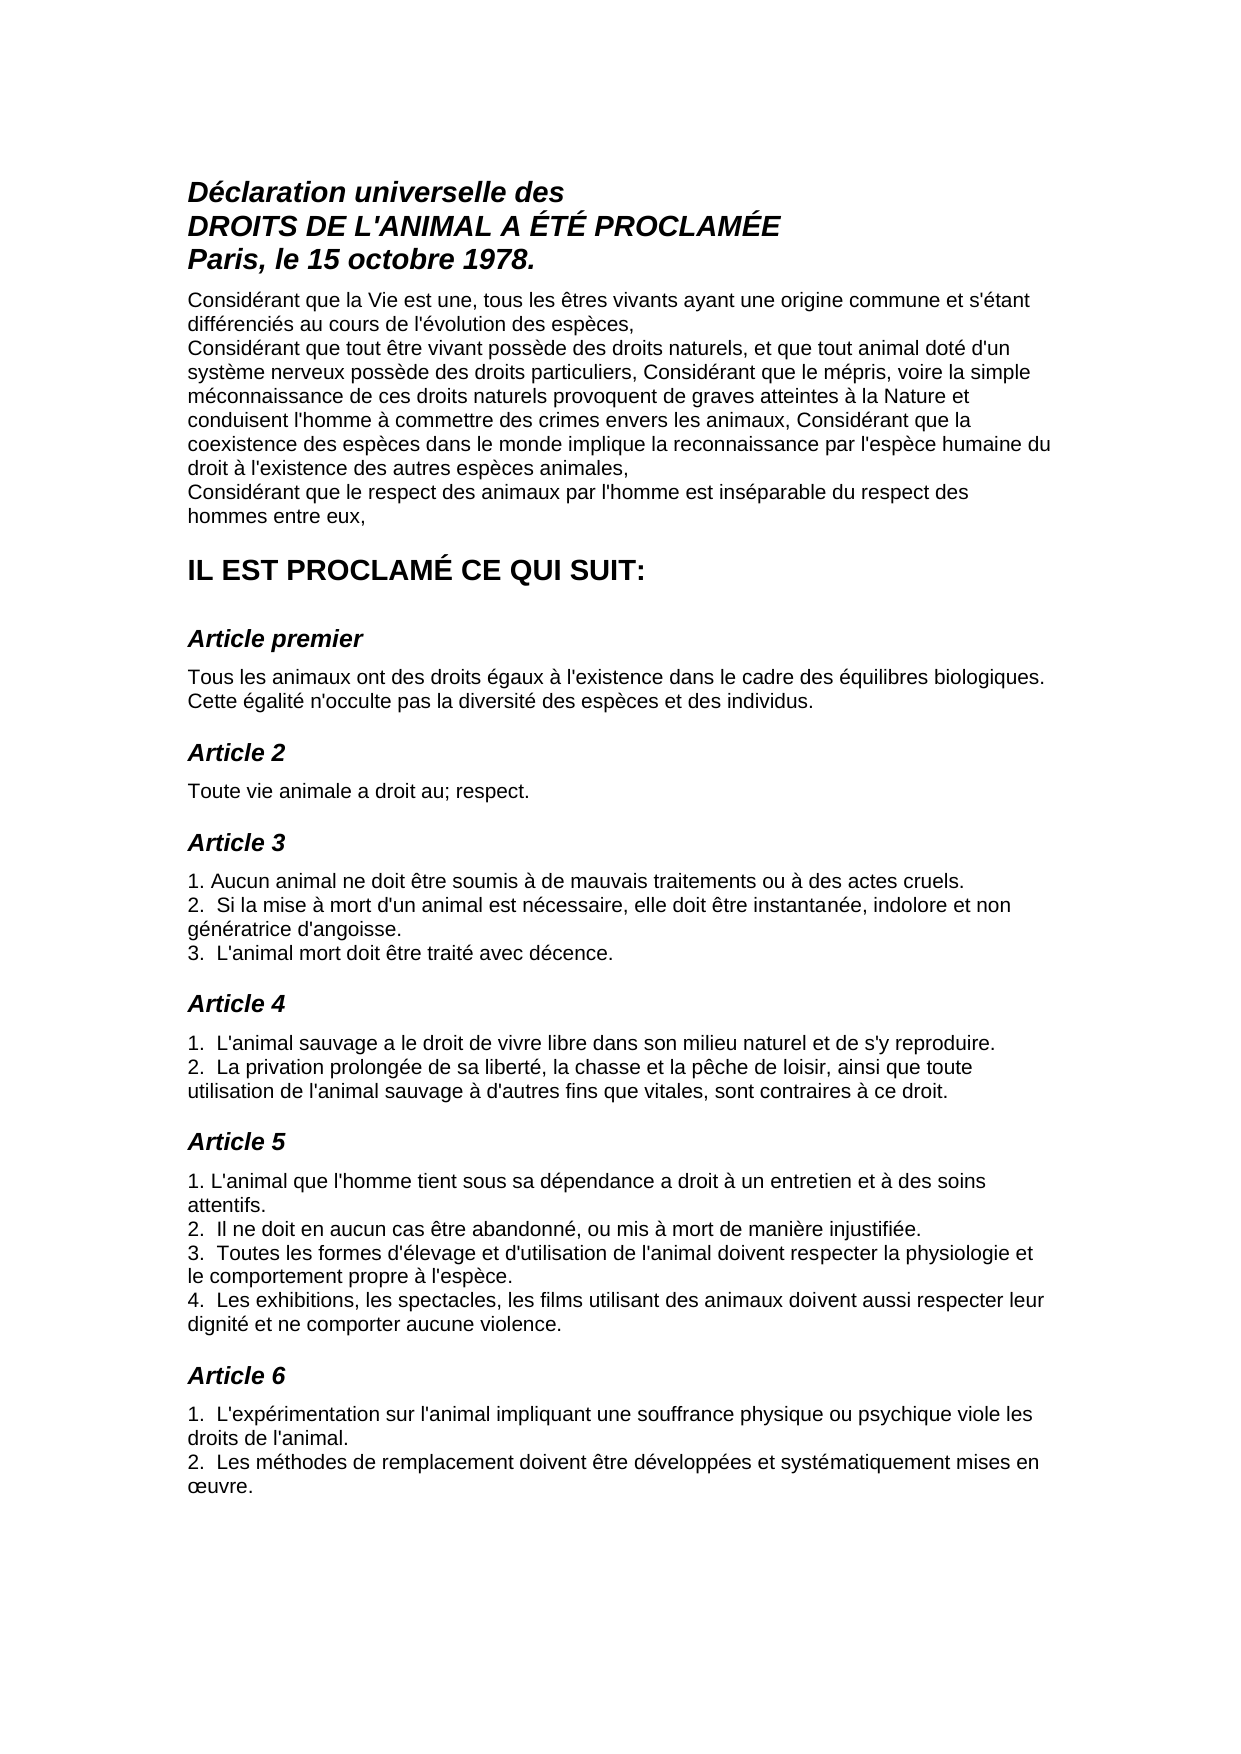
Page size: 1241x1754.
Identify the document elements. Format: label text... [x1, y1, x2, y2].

text Considérant que le respect des animaux par l'homme est inséparable du respect des hommes entre eux, [187, 480, 1053, 528]
text 4. Les exhibitions, les spectacles, les films utilisant des animaux doi­vent aussi respecter leur dignité et ne comporter aucune violence. [187, 1288, 1053, 1336]
subtitle Article 5 [187, 1127, 1053, 1156]
text Cette égalité n'occulte pas la diversité des espèces et des individus. [187, 689, 1053, 713]
text 3. L'animal mort doit être traité avec décence. [187, 941, 1053, 964]
text Toute vie animale a droit au; respect. [187, 779, 1053, 803]
subtitle Article 2 [187, 738, 1053, 766]
text 2. Les méthodes de remplacement doivent être développées et systé­matiquement mises en œuvre. [187, 1450, 1053, 1498]
subtitle Article 6 [187, 1361, 1053, 1390]
text 1. L'animal que l'homme tient sous sa dépendance a droit à un entre­tien et à des soins attentifs. [187, 1168, 1053, 1216]
subtitle IL EST PROCLAMÉ CE QUI SUIT: [187, 553, 1053, 586]
text Tous les animaux ont des droits égaux à l'existence dans le cadre des équilibres biologiques. [187, 665, 1053, 689]
text 1. L'expérimentation sur l'animal impliquant une souffrance physique ou psychique viole les droits de l'animal. [187, 1402, 1053, 1450]
text 3. Toutes les formes d'élevage et d'utilisation de l'animal doivent res­pecter la physiologie et le comportement propre à l'espèce. [187, 1240, 1053, 1288]
text 1. Aucun animal ne doit être soumis à de mauvais traitements ou à des actes cruels. [187, 869, 1053, 893]
text Considérant que tout être vivant possède des droits naturels, et que tout animal doté d'un système nerveux possède des droits particuliers, Considérant que le mépris, voire la simple méconnaissance de ces droits naturels provoquent de graves atteintes à la Nature et conduisent l'homme à commettre des crimes envers les animaux, Considérant que la coexistence des espèces dans le monde implique la reconnaissance par l'espèce humaine du droit à l'existence des autres espèces animales, [187, 336, 1053, 480]
text Considérant que la Vie est une, tous les êtres vivants ayant une origine commune et s'étant différenciés au cours de l'évolution des espèces, [187, 288, 1053, 336]
subtitle Article 4 [187, 989, 1053, 1018]
subtitle Article premier [187, 624, 1053, 652]
subtitle Déclaration universelle des DROITS DE L'ANIMAL A ÉTÉ PROCLAMÉE Paris, le 15 octobre 1978. [187, 175, 1053, 276]
subtitle Article 3 [187, 828, 1053, 856]
text 2. Si la mise à mort d'un animal est nécessaire, elle doit être instanta­née, indolore et non génératrice d'angoisse. [187, 893, 1053, 941]
text 2. La privation prolongée de sa liberté, la chasse et la pêche de loisir, ainsi que toute utilisation de l'animal sauvage à d'autres fins que vitales, sont contraires à ce droit. [187, 1054, 1053, 1102]
text 1. L'animal sauvage a le droit de vivre libre dans son milieu naturel et de s'y reproduire. [187, 1031, 1053, 1054]
text 2. Il ne doit en aucun cas être abandonné, ou mis à mort de manière injustifiée. [187, 1216, 1053, 1240]
